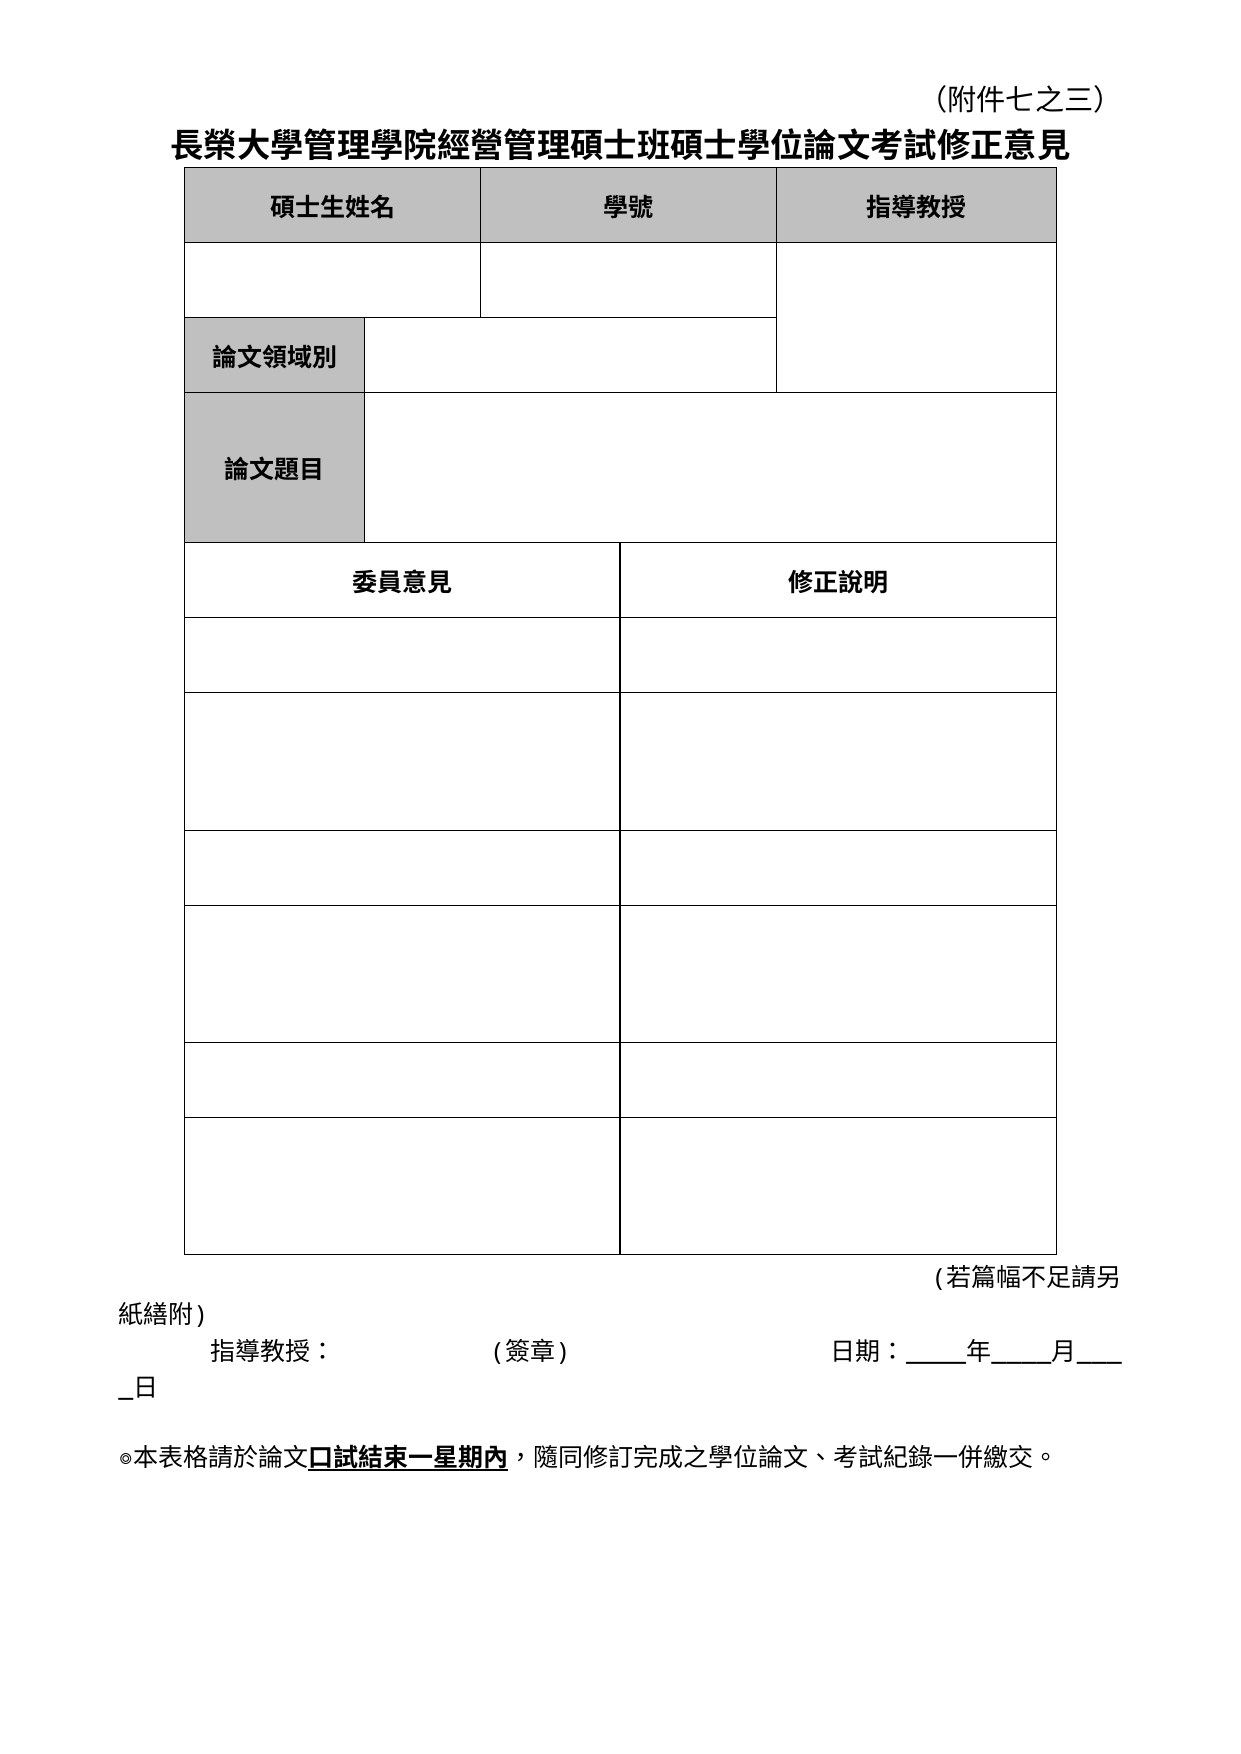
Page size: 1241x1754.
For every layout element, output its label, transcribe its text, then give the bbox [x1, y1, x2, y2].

table_cell [621, 693, 1056, 829]
table_cell [185, 906, 619, 1042]
table_cell [621, 831, 1056, 904]
table_cell [621, 618, 1056, 692]
table_cell 論文題目 [185, 393, 364, 542]
table_cell [621, 1043, 1056, 1117]
text ◎本表格請於論文口試結束一星期內，隨同修訂完成之學位論文、考試紀錄一併繳交。 [118, 1438, 1109, 1474]
table_header 指導教授 [777, 168, 1056, 242]
table_cell [185, 831, 619, 904]
table_cell 修正說明 [621, 543, 1056, 617]
table_cell [185, 618, 619, 692]
table_cell [621, 906, 1056, 1042]
text (若篇幅不足請另紙繕附) [118, 1255, 1122, 1331]
table_cell [185, 1118, 619, 1254]
table_cell [185, 693, 619, 829]
table_cell [185, 1043, 619, 1117]
table_cell [777, 243, 1056, 392]
table_cell [365, 467, 1056, 542]
text （附件七之三） [118, 77, 1122, 119]
table_cell 委員意見 [185, 543, 619, 617]
text 指導教授： (簽章) 日期：____年____月____日 [118, 1331, 1122, 1404]
table_cell [481, 243, 776, 317]
table_header 學號 [481, 168, 776, 242]
table_cell [365, 318, 776, 392]
text 長榮大學管理學院經營管理碩士班碩士學位論文考試修正意見 [118, 119, 1122, 167]
table_cell [365, 393, 1056, 467]
table_cell [185, 243, 480, 317]
table_header 碩士生姓名 [185, 168, 480, 242]
table_cell [621, 1118, 1056, 1254]
table_cell 論文領域別 [185, 318, 364, 392]
